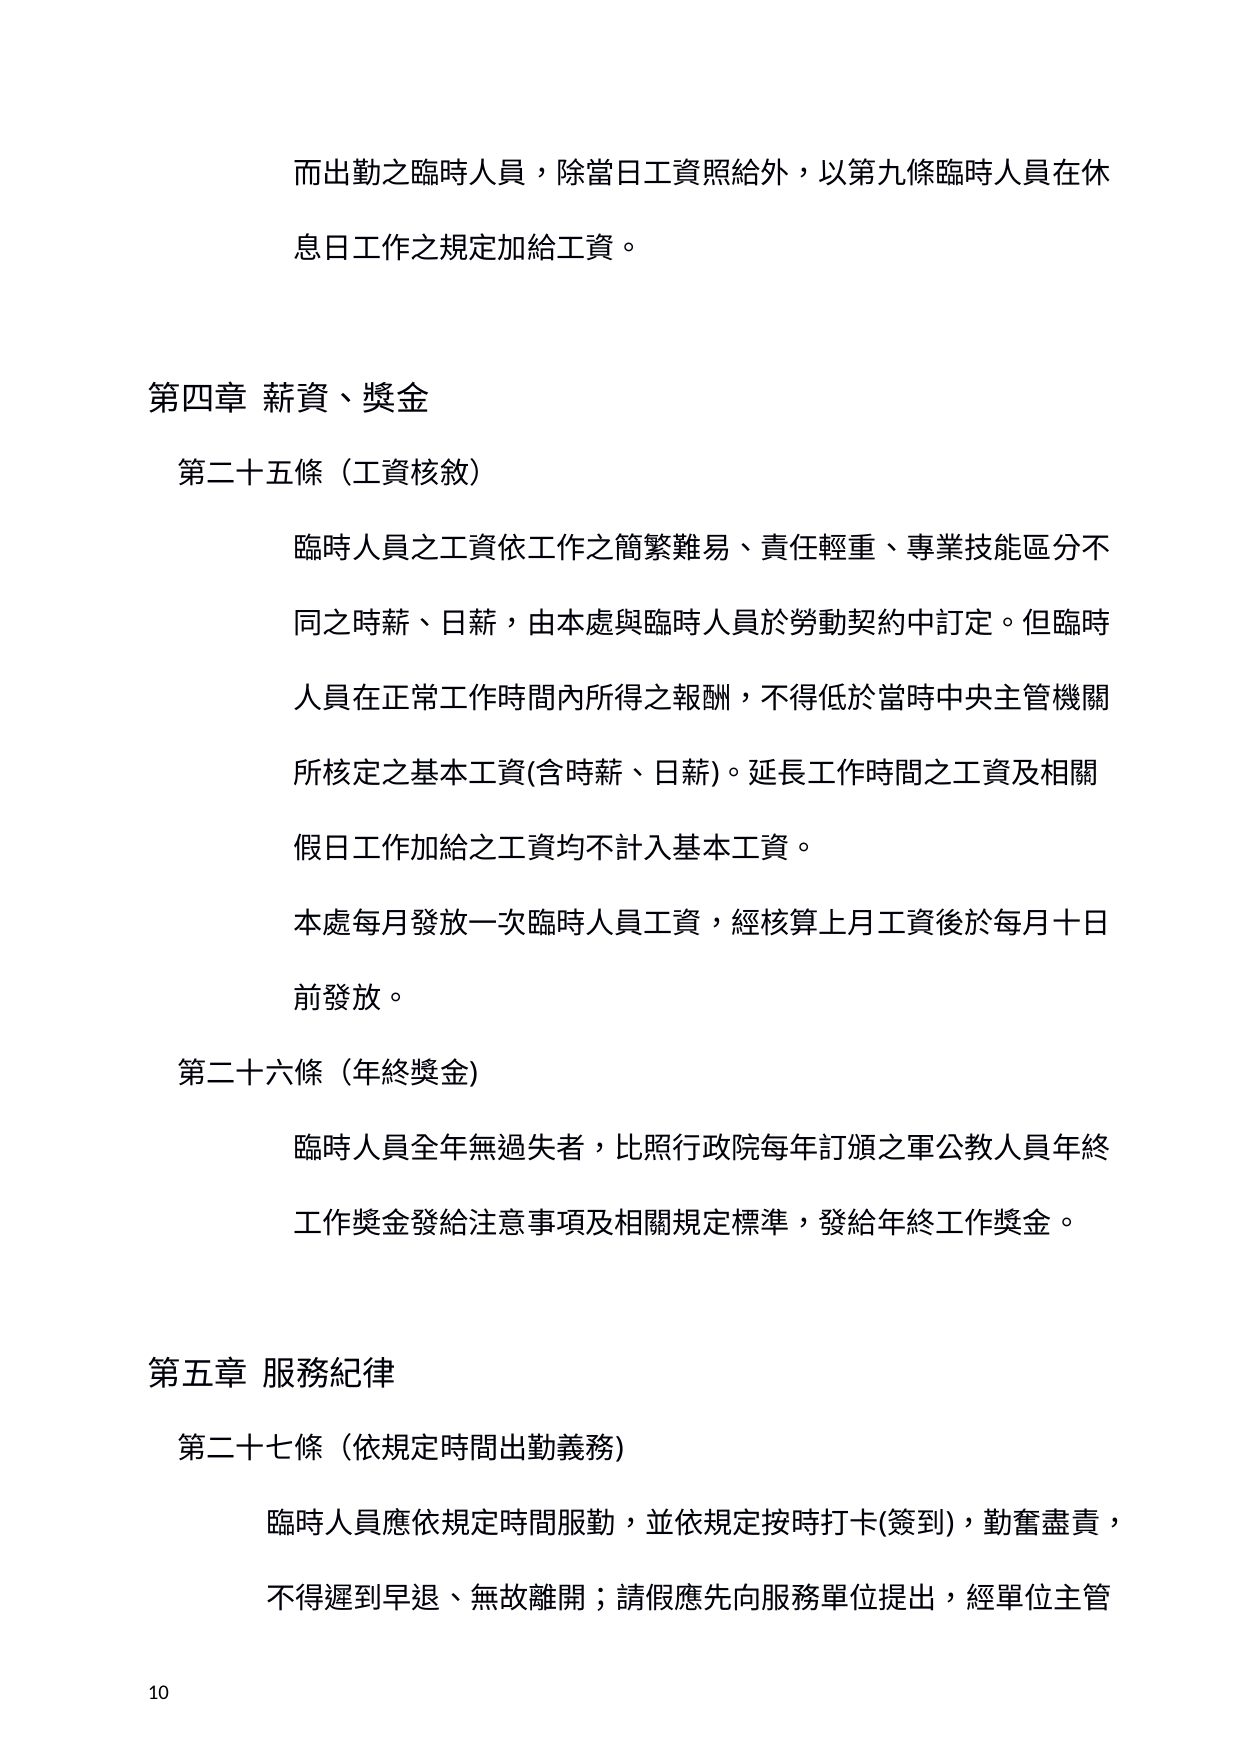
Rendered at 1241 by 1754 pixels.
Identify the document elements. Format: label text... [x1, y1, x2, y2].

text 第二十六條（年終獎金) [177, 1027, 1122, 1102]
text 第四章 薪資、獎金 [148, 352, 1122, 427]
text 而出勤之臨時人員，除當日工資照給外，以第九條臨時人員在休息日工作之規定加給工資。 [293, 127, 1122, 277]
text 臨時人員應依規定時間服勤，並依規定按時打卡(簽到)，勤奮盡責，不得遲到早退、無故離開；請假應先向服務單位提出，經單位主管核准後始得離去。 [266, 1477, 1122, 1627]
text 臨時人員全年無過失者，比照行政院每年訂頒之軍公教人員年終工作奬金發給注意事項及相關規定標準，發給年終工作獎金。 [293, 1102, 1122, 1252]
text 本處每月發放一次臨時人員工資，經核算上月工資後於每月十日前發放。 [293, 877, 1122, 1027]
text 第二十五條（工資核敘） [177, 427, 1122, 502]
text 第五章 服務紀律 [148, 1327, 1122, 1402]
text 第二十七條（依規定時間出勤義務) [177, 1402, 1122, 1477]
text 臨時人員之工資依工作之簡繁難易、責任輕重、專業技能區分不同之時薪、日薪，由本處與臨時人員於勞動契約中訂定。但臨時人員在正常工作時間內所得之報酬，不得低於當時中央主管機關所核定之基本工資(含時薪、日薪)。延長工作時間之工資及相關假日工作加給之工資均不計入基本工資。 [293, 502, 1122, 877]
